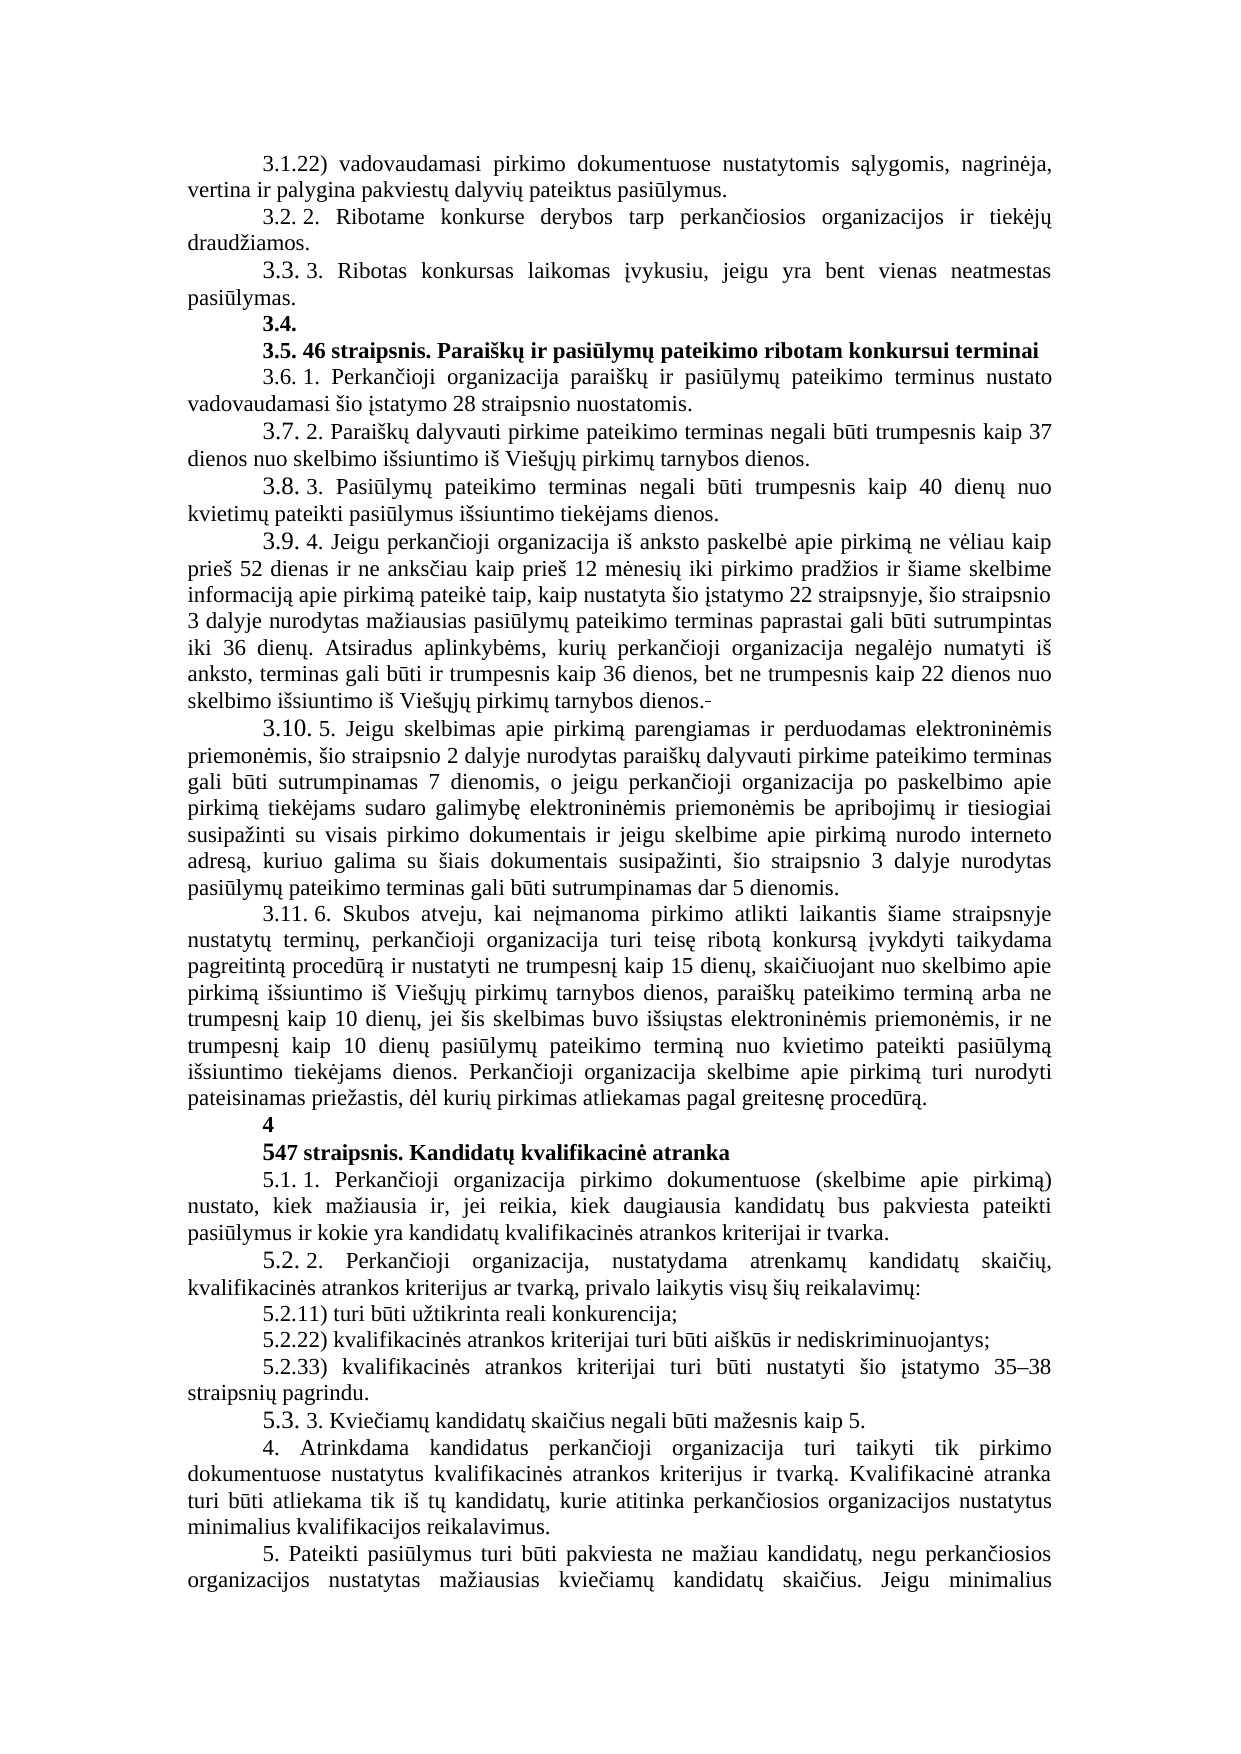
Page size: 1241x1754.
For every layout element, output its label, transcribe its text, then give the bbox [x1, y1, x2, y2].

subtitle 5. Jeigu skelbimas apie pirkimą parengiamas ir perduodamas elektroninėmis priemonėmis, šio straipsnio 2 dalyje nurodytas paraiškų dalyvauti pirkime pateikimo terminas gali būti sutrumpinamas 7 dienomis, o jeigu perkančioji organizacija po paskelbimo apie pirkimą tiekėjams sudaro galimybę elektroninėmis priemonėmis be apribojimų ir tiesiogiai susipažinti su visais pirkimo dokumentais ir jeigu skelbime apie pirkimą nurodo interneto adresą, kuriuo galima su šiais dokumentais susipažinti, šio straipsnio 3 dalyje nurodytas pasiūlymų pateikimo terminas gali būti sutrumpinamas dar 5 dienomis. [187, 713, 1053, 900]
text 4. Atrinkdama kandidatus perkančioji organizacija turi taikyti tik pirkimo dokumentuose nustatytus kvalifikacinės atrankos kriterijus ir tvarką. Kvalifikacinė atranka turi būti atliekama tik iš tų kandidatų, kurie atitinka perkančiosios organizacijos nustatytus minimalius kvalifikacijos reikalavimus. [187, 1434, 1053, 1539]
subtitle 1. Perkančioji organizacija pirkimo dokumentuose (skelbime apie pirkimą) nustato, kiek mažiausia ir, jei reikia, kiek daugiausia kandidatų bus pakviesta pateikti pasiūlymus ir kokie yra kandidatų kvalifikacinės atrankos kriterijai ir tvarka. [187, 1166, 1053, 1245]
subtitle 3. Pasiūlymų pateikimo terminas negali būti trumpesnis kaip 40 dienų nuo kvietimų pateikti pasiūlymus išsiuntimo tiekėjams dienos. [187, 471, 1053, 526]
subtitle 1) turi būti užtikrinta reali konkurencija; [187, 1300, 1053, 1326]
subtitle 47 straipsnis. Kandidatų kvalifikacinė atranka [187, 1137, 1053, 1166]
subtitle 46 straipsnis. Paraiškų ir pasiūlymų pateikimo ribotam konkursui terminai [187, 337, 1053, 363]
text 5. Pateikti pasiūlymus turi būti pakviesta ne mažiau kandidatų, negu perkančiosios organizacijos nustatytas mažiausias kviečiamų kandidatų skaičius. Jeigu minimalius [187, 1539, 1053, 1592]
subtitle 1. Perkančioji organizacija paraiškų ir pasiūlymų pateikimo terminus nustato vadovaudamasi šio įstatymo 28 straipsnio nuostatomis. [187, 363, 1053, 416]
subtitle 2. Ribotame konkurse derybos tarp perkančiosios organizacijos ir tiekėjų draudžiamos. [187, 203, 1053, 255]
subtitle 4. Jeigu perkančioji organizacija iš anksto paskelbė apie pirkimą ne vėliau kaip prieš 52 dienas ir ne anksčiau kaip prieš 12 mėnesių iki pirkimo pradžios ir šiame skelbime informaciją apie pirkimą pateikė taip, kaip nustatyta šio įstatymo 22 straipsnyje, šio straipsnio 3 dalyje nurodytas mažiausias pasiūlymų pateikimo terminas paprastai gali būti sutrumpintas iki 36 dienų. Atsiradus aplinkybėms, kurių perkančioji organizacija negalėjo numatyti iš anksto, terminas gali būti ir trumpesnis kaip 36 dienos, bet ne trumpesnis kaip 22 dienos nuo skelbimo išsiuntimo iš Viešųjų pirkimų tarnybos dienos. [187, 526, 1053, 713]
subtitle 2) vadovaudamasi pirkimo dokumentuose nustatytomis sąlygomis, nagrinėja, vertina ir palygina pakviestų dalyvių pateiktus pasiūlymus. [187, 150, 1053, 203]
subtitle 3) kvalifikacinės atrankos kriterijai turi būti nustatyti šio įstatymo 35–38 straipsnių pagrindu. [187, 1353, 1053, 1405]
subtitle 2. Paraiškų dalyvauti pirkime pateikimo terminas negali būti trumpesnis kaip 37 dienos nuo skelbimo išsiuntimo iš Viešųjų pirkimų tarnybos dienos. [187, 416, 1053, 471]
subtitle 3. Kviečiamų kandidatų skaičius negali būti mažesnis kaip 5. [187, 1405, 1053, 1434]
subtitle 6. Skubos atveju, kai neįmanoma pirkimo atlikti laikantis šiame straipsnyje nustatytų terminų, perkančioji organizacija turi teisę ribotą konkursą įvykdyti taikydama pagreitintą procedūrą ir nustatyti ne trumpesnį kaip 15 dienų, skaičiuojant nuo skelbimo apie pirkimą išsiuntimo iš Viešųjų pirkimų tarnybos dienos, paraiškų pateikimo terminą arba ne trumpesnį kaip 10 dienų, jei šis skelbimas buvo išsiųstas elektroninėmis priemonėmis, ir ne trumpesnį kaip 10 dienų pasiūlymų pateikimo terminą nuo kvietimo pateikti pasiūlymą išsiuntimo tiekėjams dienos. Perkančioji organizacija skelbime apie pirkimą turi nurodyti pateisinamas priežastis, dėl kurių pirkimas atliekamas pagal greitesnę procedūrą. [187, 900, 1053, 1111]
subtitle 2) kvalifikacinės atrankos kriterijai turi būti aiškūs ir nediskriminuojantys; [187, 1326, 1053, 1353]
subtitle 2. Perkančioji organizacija, nustatydama atrenkamų kandidatų skaičių, kvalifikacinės atrankos kriterijus ar tvarką, privalo laikytis visų šių reikalavimų: [187, 1245, 1053, 1300]
subtitle 3. Ribotas konkursas laikomas įvykusiu, jeigu yra bent vienas neatmestas pasiūlymas. [187, 255, 1053, 311]
